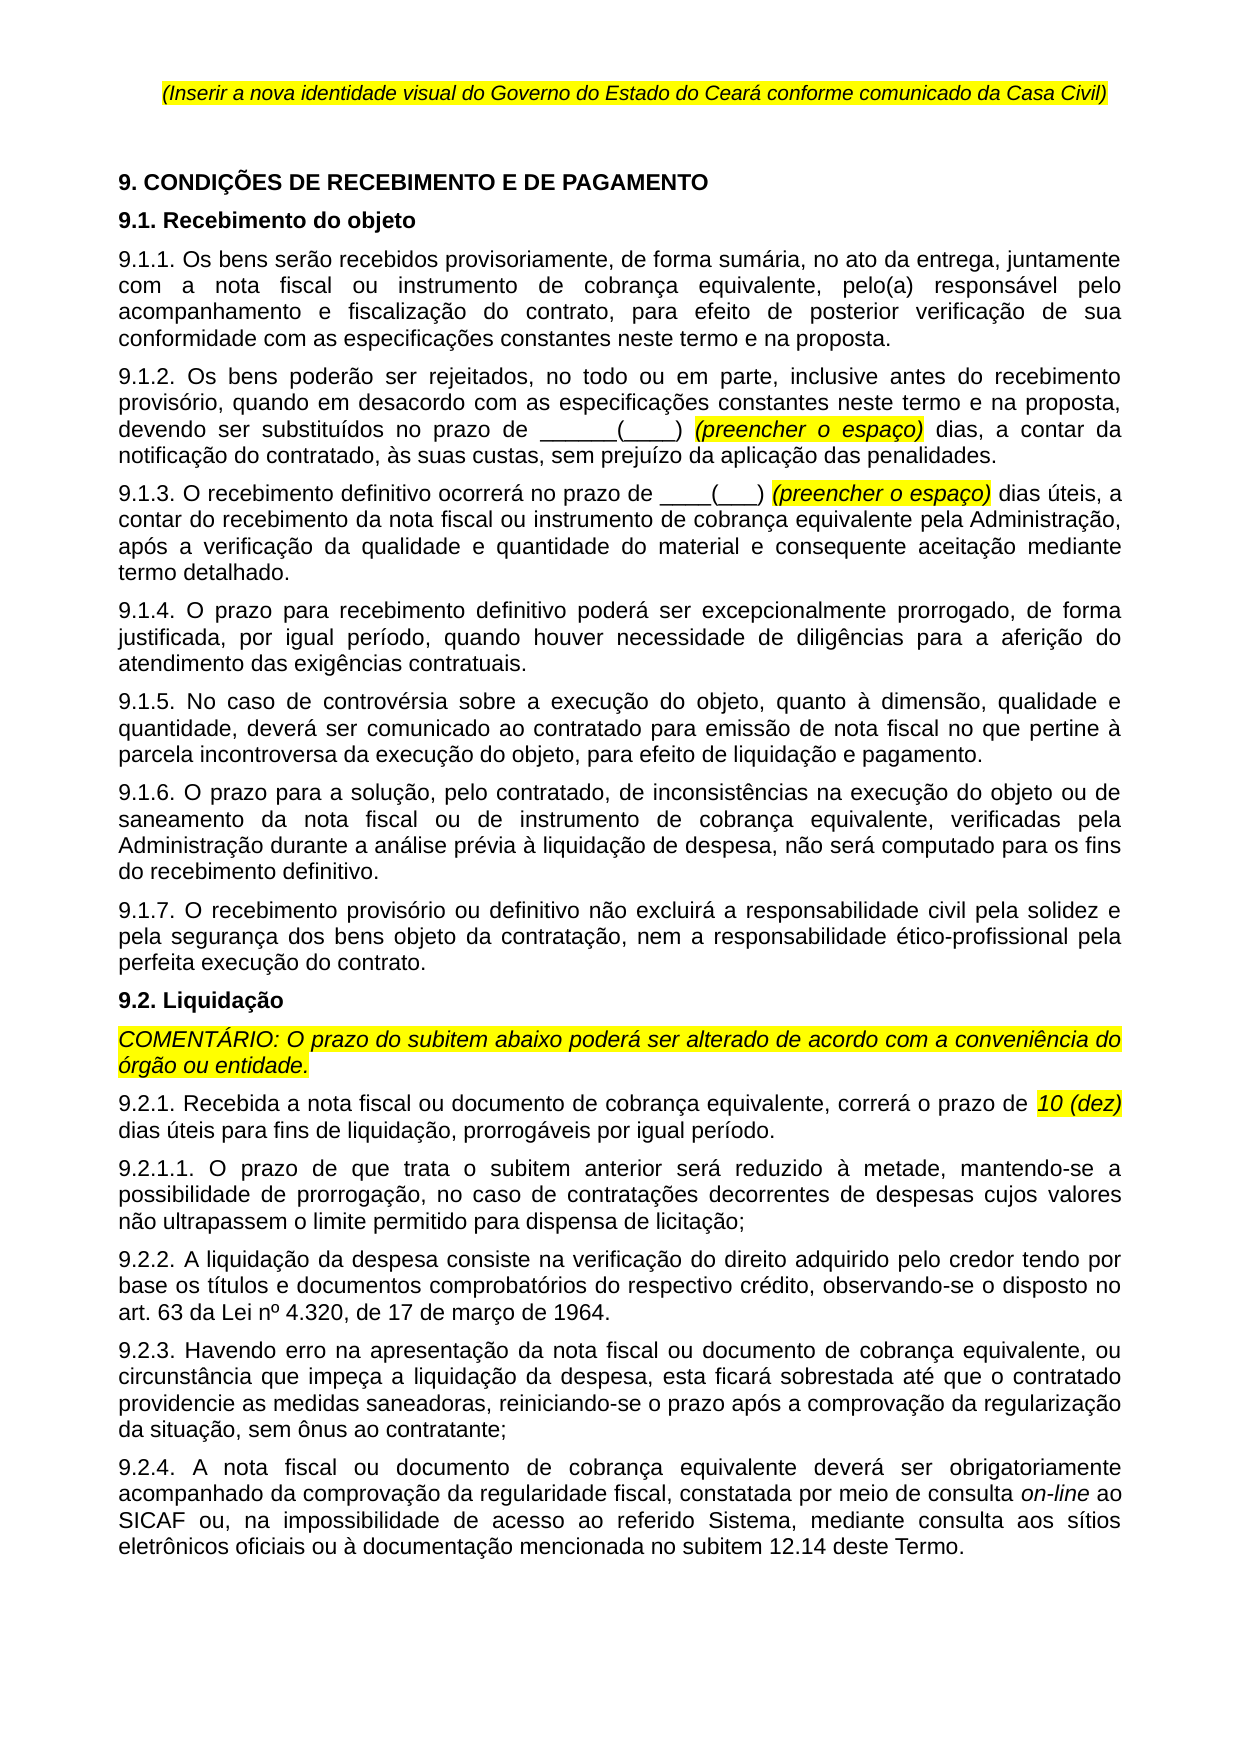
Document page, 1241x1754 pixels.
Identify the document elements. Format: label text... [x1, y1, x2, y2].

text 9.1.6. O prazo para a solução, pelo contratado, de inconsistências na execução do objeto ou de saneamento da nota fiscal ou de instrumento de cobrança equivalente, verificadas pela Administração durante a análise prévia à liquidação de despesa, não será computado para os fins do recebimento definitivo. [118, 779, 1122, 885]
text 9.2.2. A liquidação da despesa consiste na verificação do direito adquirido pelo credor tendo por base os títulos e documentos comprobatórios do respectivo crédito, observando-se o disposto no art. 63 da Lei nº 4.320, de 17 de março de 1964. [118, 1246, 1122, 1325]
text 9.1.5. No caso de controvérsia sobre a execução do objeto, quanto à dimensão, qualidade e quantidade, deverá ser comunicado ao contratado para emissão de nota fiscal no que pertine à parcela incontroversa da execução do objeto, para efeito de liquidação e pagamento. [118, 688, 1122, 767]
text 9.2.3. Havendo erro na apresentação da nota fiscal ou documento de cobrança equivalente, ou circunstância que impeça a liquidação da despesa, esta ficará sobrestada até que o contratado providencie as medidas saneadoras, reiniciando-se o prazo após a comprovação da regularização da situação, sem ônus ao contratante; [118, 1337, 1122, 1442]
text 9. CONDIÇÕES DE RECEBIMENTO E DE PAGAMENTO [118, 169, 1122, 195]
text 9.2. Liquidação [118, 987, 1122, 1014]
text 9.2.1. Recebida a nota fiscal ou documento de cobrança equivalente, correrá o prazo de 10 (dez) dias úteis para fins de liquidação, prorrogáveis por igual período. [118, 1090, 1122, 1143]
text 9.1.3. O recebimento definitivo ocorrerá no prazo de ____(___) (preencher o espaço) dias úteis, a contar do recebimento da nota fiscal ou instrumento de cobrança equivalente pela Administração, após a verificação da qualidade e quantidade do material e consequente aceitação mediante termo detalhado. [118, 480, 1122, 586]
text 9.1.2. Os bens poderão ser rejeitados, no todo ou em parte, inclusive antes do recebimento provisório, quando em desacordo com as especificações constantes neste termo e na proposta, devendo ser substituídos no prazo de ______(____) (preencher o espaço) dias, a contar da notificação do contratado, às suas custas, sem prejuízo da aplicação das penalidades. [118, 363, 1122, 468]
text 9.1.1. Os bens serão recebidos provisoriamente, de forma sumária, no ato da entrega, juntamente com a nota fiscal ou instrumento de cobrança equivalente, pelo(a) responsável pelo acompanhamento e fiscalização do contrato, para efeito de posterior verificação de sua conformidade com as especificações constantes neste termo e na proposta. [118, 246, 1122, 351]
text 9.1.7. O recebimento provisório ou definitivo não excluirá a responsabilidade civil pela solidez e pela segurança dos bens objeto da contratação, nem a responsabilidade ético-profissional pela perfeita execução do contrato. [118, 897, 1122, 976]
text 9.1. Recebimento do objeto [118, 207, 1122, 234]
text 9.2.1.1. O prazo de que trata o subitem anterior será reduzido à metade, mantendo-se a possibilidade de prorrogação, no caso de contratações decorrentes de despesas cujos valores não ultrapassem o limite permitido para dispensa de licitação; [118, 1155, 1122, 1234]
text 9.1.4. O prazo para recebimento definitivo poderá ser excepcionalmente prorrogado, de forma justificada, por igual período, quando houver necessidade de diligências para a aferição do atendimento das exigências contratuais. [118, 597, 1122, 676]
text 9.2.4. A nota fiscal ou documento de cobrança equivalente deverá ser obrigatoriamente acompanhado da comprovação da regularidade fiscal, constatada por meio de consulta on-line ao SICAF ou, na impossibilidade de acesso ao referido Sistema, mediante consulta aos sítios eletrônicos oficiais ou à documentação mencionada no subitem 12.14 deste Termo. [118, 1454, 1122, 1559]
text COMENTÁRIO: O prazo do subitem abaixo poderá ser alterado de acordo com a conveniência do órgão ou entidade. [118, 1026, 1122, 1078]
